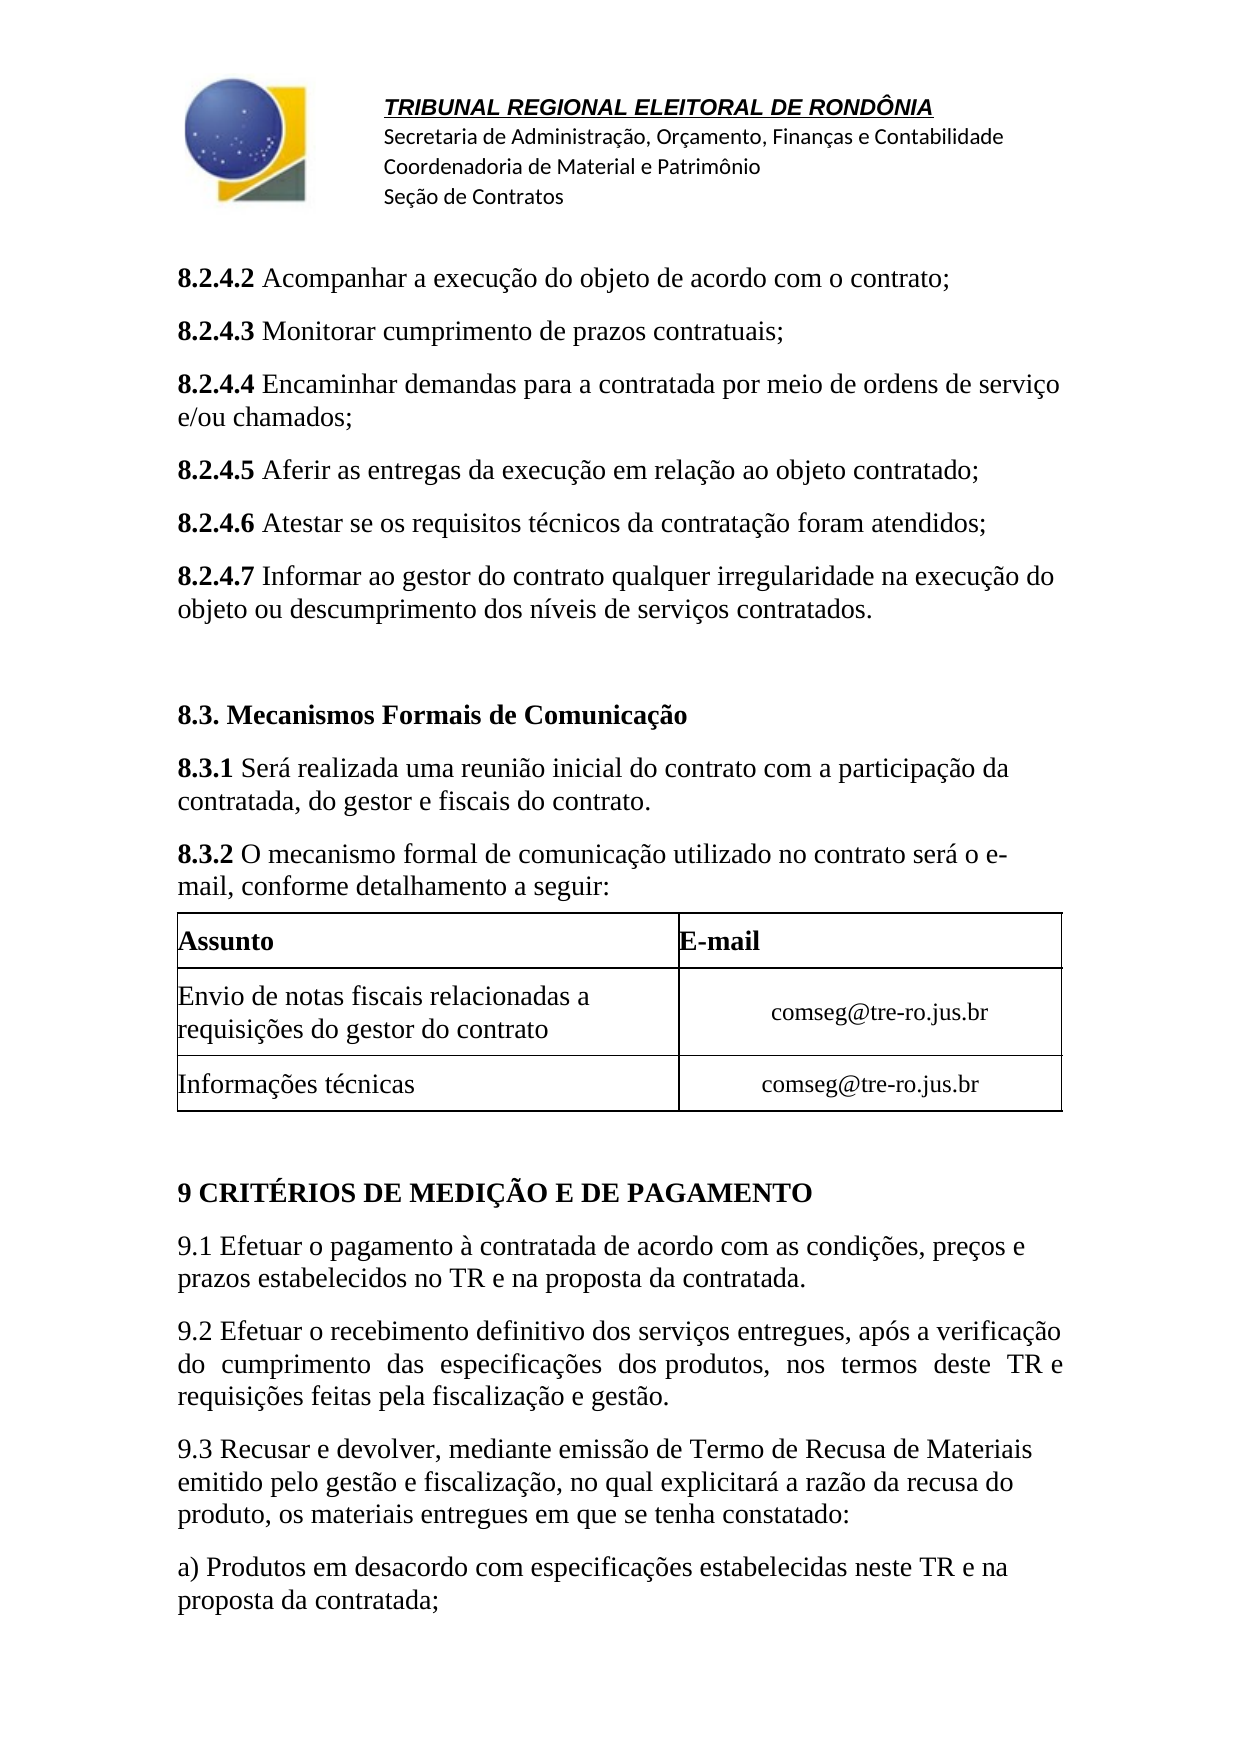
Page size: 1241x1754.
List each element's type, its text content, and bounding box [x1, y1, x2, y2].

text 9 CRITÉRIOS DE MEDIÇÃO E DE PAGAMENTO [177, 1176, 1063, 1208]
table_cell Informações técnicas [178, 1056, 678, 1110]
text 8.3. Mecanismos Formais de Comunicação [177, 698, 1063, 731]
text 8.2.4.5 Aferir as entregas da execução em relação ao objeto contratado; [177, 453, 1063, 485]
table_cell comseg@tre-ro.jus.br [680, 1056, 1061, 1110]
text 9.1 Efetuar o pagamento à contratada de acordo com as condições, preços e prazos estabelecidos no TR e na proposta da contratada. [177, 1229, 1063, 1294]
text 9.3 Recusar e devolver, mediante emissão de Termo de Recusa de Materiais emitido pelo gestão e fiscalização, no qual explicitará a razão da recusa do produto, os materiais entregues em que se tenha constatado: [177, 1432, 1063, 1530]
table_cell comseg@tre-ro.jus.br [680, 969, 1061, 1055]
table_header E-mail [680, 914, 1061, 967]
text 8.2.4.2 Acompanhar a execução do objeto de acordo com o contrato; [177, 261, 1063, 293]
text 8.2.4.6 Atestar se os requisitos técnicos da contratação foram atendidos; [177, 506, 1063, 538]
text 8.2.4.4 Encaminhar demandas para a contratada por meio de ordens de serviço e/ou chamados; [177, 367, 1063, 432]
text a) Produtos em desacordo com especificações estabelecidas neste TR e na proposta da contratada; [177, 1551, 1063, 1615]
table_cell Envio de notas fiscais relacionadas a requisições do gestor do contrato [178, 969, 678, 1055]
text 8.3.2 O mecanismo formal de comunicação utilizado no contrato será o e-mail, conforme detalhamento a seguir: [177, 837, 1063, 902]
text 8.2.4.3 Monitorar cumprimento de prazos contratuais; [177, 314, 1063, 346]
text 8.3.1 Será realizada uma reunião inicial do contrato com a participação da contratada, do gestor e fiscais do contrato. [177, 751, 1063, 816]
table_header Assunto [178, 914, 678, 967]
text 9.2 Efetuar o recebimento definitivo dos serviços entregues, após a verificação do cumprimento das especificações dos produtos, nos termos deste TR e requisições feitas pela fiscalização e gestão. [177, 1314, 1063, 1412]
text 8.2.4.7 Informar ao gestor do contrato qualquer irregularidade na execução do objeto ou descumprimento dos níveis de serviços contratados. [177, 559, 1063, 624]
